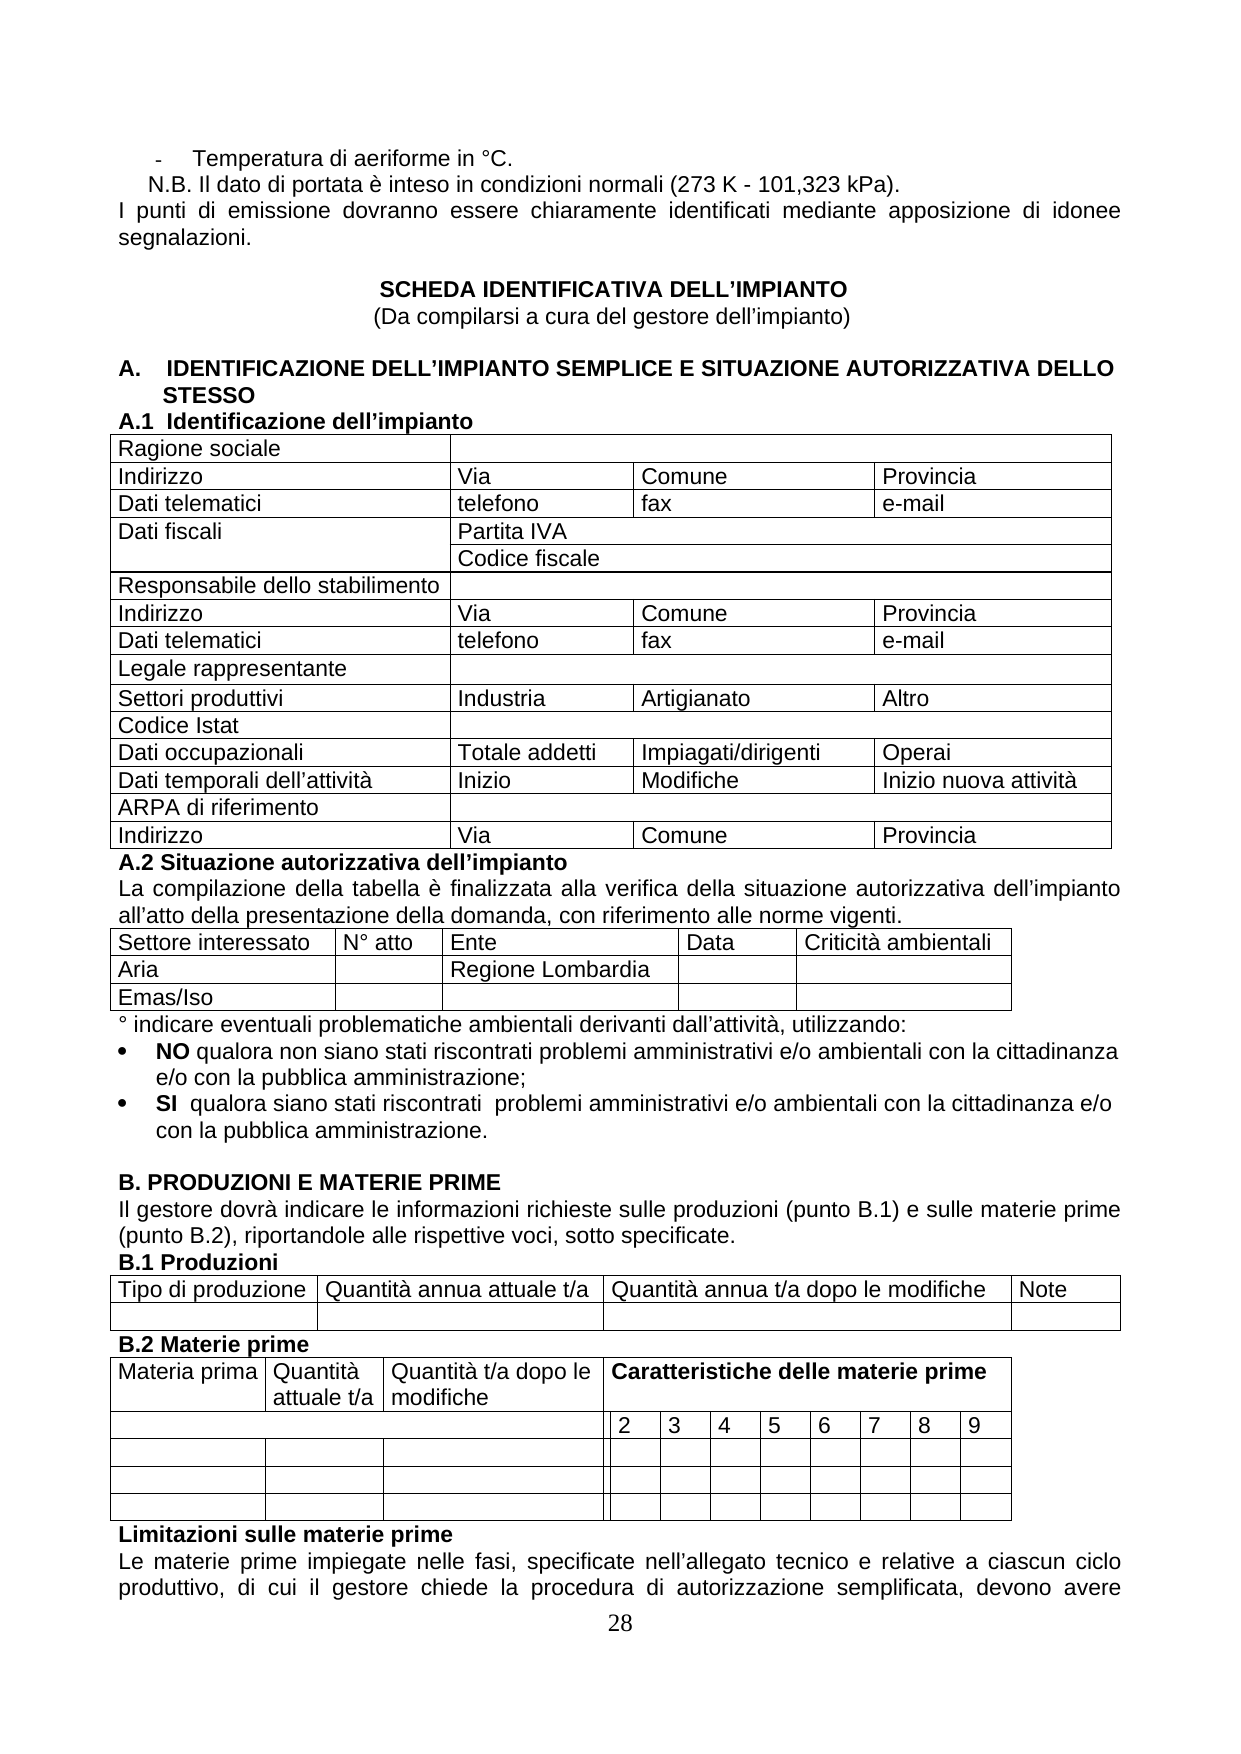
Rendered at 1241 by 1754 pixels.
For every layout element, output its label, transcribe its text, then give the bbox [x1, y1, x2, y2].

table_cell [384, 1494, 603, 1520]
text La compilazione della tabella è finalizzata alla verifica della situazione autorizzativa dell’impianto all’atto della presentazione della domanda, con riferimento alle norme vigenti. [118, 875, 1122, 928]
table_cell Provincia [875, 822, 1111, 848]
table_cell [604, 1467, 610, 1493]
subtitle B.1 Produzioni [118, 1248, 1122, 1275]
text I punti di emissione dovranno essere chiaramente identificati mediante apposizione di idonee segnalazioni. [118, 197, 1122, 250]
table_cell Inizio nuova attività [875, 767, 1111, 793]
table_cell [679, 956, 796, 983]
table_header Criticità ambientali [797, 929, 1011, 955]
table_cell Inizio [451, 767, 633, 793]
subtitle B.2 Materie prime [118, 1331, 1122, 1357]
table_cell [811, 1467, 860, 1493]
table_cell Codice fiscale [451, 545, 1111, 571]
table_header Note [1012, 1276, 1120, 1302]
table_cell [761, 1439, 810, 1466]
text SCHEDA IDENTIFICATIVA DELL’IMPIANTO [118, 276, 1240, 303]
table_cell Industria [451, 685, 633, 711]
table_cell [811, 1494, 860, 1520]
table_cell [604, 1494, 610, 1520]
table_header Tipo di produzione [111, 1276, 317, 1302]
table_cell Legale rappresentante [111, 655, 450, 683]
table_header [451, 435, 1111, 462]
table_cell [861, 1494, 910, 1520]
table_cell fax [634, 490, 874, 517]
table_cell Responsabile dello stabilimento [111, 573, 450, 599]
table_header Ragione sociale [111, 435, 450, 462]
table_cell [111, 1494, 265, 1520]
table_cell Artigianato [634, 685, 874, 711]
table_cell [451, 655, 1111, 683]
table_cell [266, 1494, 383, 1520]
table_cell [451, 712, 1111, 738]
table_cell 9 [961, 1412, 1011, 1438]
table_cell Via [451, 600, 633, 626]
table_header N° atto [336, 929, 442, 955]
table_cell 7 [861, 1412, 910, 1438]
table_cell Partita IVA [451, 518, 1111, 544]
table_header Settore interessato [111, 929, 335, 955]
table_header Quantità annua attuale t/a [318, 1276, 603, 1302]
table_cell [911, 1467, 960, 1493]
table_cell 6 [811, 1412, 860, 1438]
text B. PRODUZIONI E MATERIE PRIME [118, 1169, 1122, 1196]
table_cell [611, 1439, 660, 1466]
table_cell [861, 1467, 910, 1493]
table_cell Via [451, 463, 633, 489]
table_cell [266, 1467, 383, 1493]
table_cell [961, 1467, 1011, 1493]
text Le materie prime impiegate nelle fasi, specificate nell’allegato tecnico e relative a ciascun ciclo produttivo, di cui il gestore chiede la procedura di autorizzazione semplificata, devono avere [118, 1548, 1122, 1600]
table_cell [861, 1439, 910, 1466]
table_cell [661, 1494, 710, 1520]
table_cell [1012, 1303, 1120, 1329]
table_cell [961, 1439, 1011, 1466]
table_cell Provincia [875, 600, 1111, 626]
table_cell Aria [111, 956, 335, 983]
table_cell Dati temporali dell’attività [111, 767, 450, 793]
table_cell fax [634, 627, 874, 653]
table_cell Dati telematici [111, 627, 450, 653]
table_cell [111, 1439, 265, 1466]
table_cell [711, 1439, 760, 1466]
table_cell Indirizzo [111, 822, 450, 848]
table_cell [336, 956, 442, 983]
table_cell [111, 1412, 603, 1438]
table_cell [336, 984, 442, 1010]
table_cell Altro [875, 685, 1111, 711]
table_cell e-mail [875, 490, 1111, 517]
table_cell [111, 1303, 317, 1329]
table_cell 5 [761, 1412, 810, 1438]
table_cell 1 [604, 1412, 610, 1438]
text Il gestore dovrà indicare le informazioni richieste sulle produzioni (punto B.1) e sulle materie prime (punto B.2), riportandole alle rispettive voci, sotto specificate. [118, 1196, 1122, 1248]
table_cell [661, 1467, 710, 1493]
table_cell Settori produttivi [111, 685, 450, 711]
table_cell [797, 956, 1011, 983]
table_cell Indirizzo [111, 463, 450, 489]
table_header Quantità attuale t/a [266, 1358, 383, 1411]
table_cell Indirizzo [111, 600, 450, 626]
table_cell telefono [451, 490, 633, 517]
table_header Quantità annua t/a dopo le modifiche [604, 1276, 1011, 1302]
table_header Quantità t/a dopo le modifiche [384, 1358, 603, 1411]
table_cell [661, 1439, 710, 1466]
table_cell [111, 1467, 265, 1493]
table_cell [266, 1439, 383, 1466]
table_cell [604, 1303, 1011, 1329]
list SI qualora siano stati riscontrati problemi amministrativi e/o ambientali con la cittadinanza e/o con la pubblica amministrazione. [118, 1090, 1122, 1143]
table_cell [611, 1467, 660, 1493]
table_cell 8 [911, 1412, 960, 1438]
text ° indicare eventuali problematiche ambientali derivanti dall’attività, utilizzando: [118, 1011, 1122, 1038]
table_cell Via [451, 822, 633, 848]
table_cell Operai [875, 739, 1111, 766]
table_cell telefono [451, 627, 633, 653]
table_cell e-mail [875, 627, 1111, 653]
table_cell Totale addetti [451, 739, 633, 766]
table_cell Dati fiscali [111, 518, 450, 571]
table_cell [711, 1467, 760, 1493]
list NO qualora non siano stati riscontrati problemi amministrativi e/o ambientali con la cittadinanza e/o con la pubblica amministrazione; [118, 1038, 1122, 1090]
text (Da compilarsi a cura del gestore dell’impianto) [118, 303, 1122, 329]
table_cell Regione Lombardia [443, 956, 678, 983]
table_cell [384, 1439, 603, 1466]
table_header Ente [443, 929, 678, 955]
table_cell [611, 1494, 660, 1520]
table_cell [711, 1494, 760, 1520]
table_cell [797, 984, 1011, 1010]
table_cell 3 [661, 1412, 710, 1438]
table_cell Modifiche [634, 767, 874, 793]
table_cell Emas/Iso [111, 984, 335, 1010]
list Temperatura di aeriforme in °C. [155, 144, 1122, 171]
table_cell [604, 1439, 610, 1466]
table_cell Codice Istat [111, 712, 450, 738]
text A.2 Situazione autorizzativa dell’impianto [118, 849, 1122, 875]
table_cell [961, 1494, 1011, 1520]
text Limitazioni sulle materie prime [118, 1521, 1122, 1548]
table_cell Impiagati/dirigenti [634, 739, 874, 766]
table_header Caratteristiche delle materie prime [604, 1358, 1011, 1411]
table_cell [911, 1494, 960, 1520]
table_cell Comune [634, 463, 874, 489]
text A. IDENTIFICAZIONE DELL’IMPIANTO SEMPLICE E SITUAZIONE AUTORIZZATIVA DELLO STESSO [118, 355, 1122, 408]
table_cell 4 [711, 1412, 760, 1438]
table_cell [761, 1467, 810, 1493]
table_cell Provincia [875, 463, 1111, 489]
table_cell Comune [634, 600, 874, 626]
table_cell [811, 1439, 860, 1466]
table_cell [384, 1467, 603, 1493]
table_cell [911, 1439, 960, 1466]
table_cell [451, 794, 1111, 821]
table_cell [443, 984, 678, 1010]
table_cell [451, 573, 1111, 599]
text N.B. Il dato di portata è inteso in condizioni normali (273 K - 101,323 kPa). [148, 171, 1122, 197]
table_cell Dati occupazionali [111, 739, 450, 766]
table_cell [679, 984, 796, 1010]
table_header Materia prima [111, 1358, 265, 1411]
table_cell Comune [634, 822, 874, 848]
table_header Data [679, 929, 796, 955]
table_cell 2 [611, 1412, 660, 1438]
table_cell [318, 1303, 603, 1329]
table_cell [761, 1494, 810, 1520]
table_cell ARPA di riferimento [111, 794, 450, 821]
table_cell Dati telematici [111, 490, 450, 517]
text A.1 Identificazione dell’impianto [118, 408, 1122, 434]
